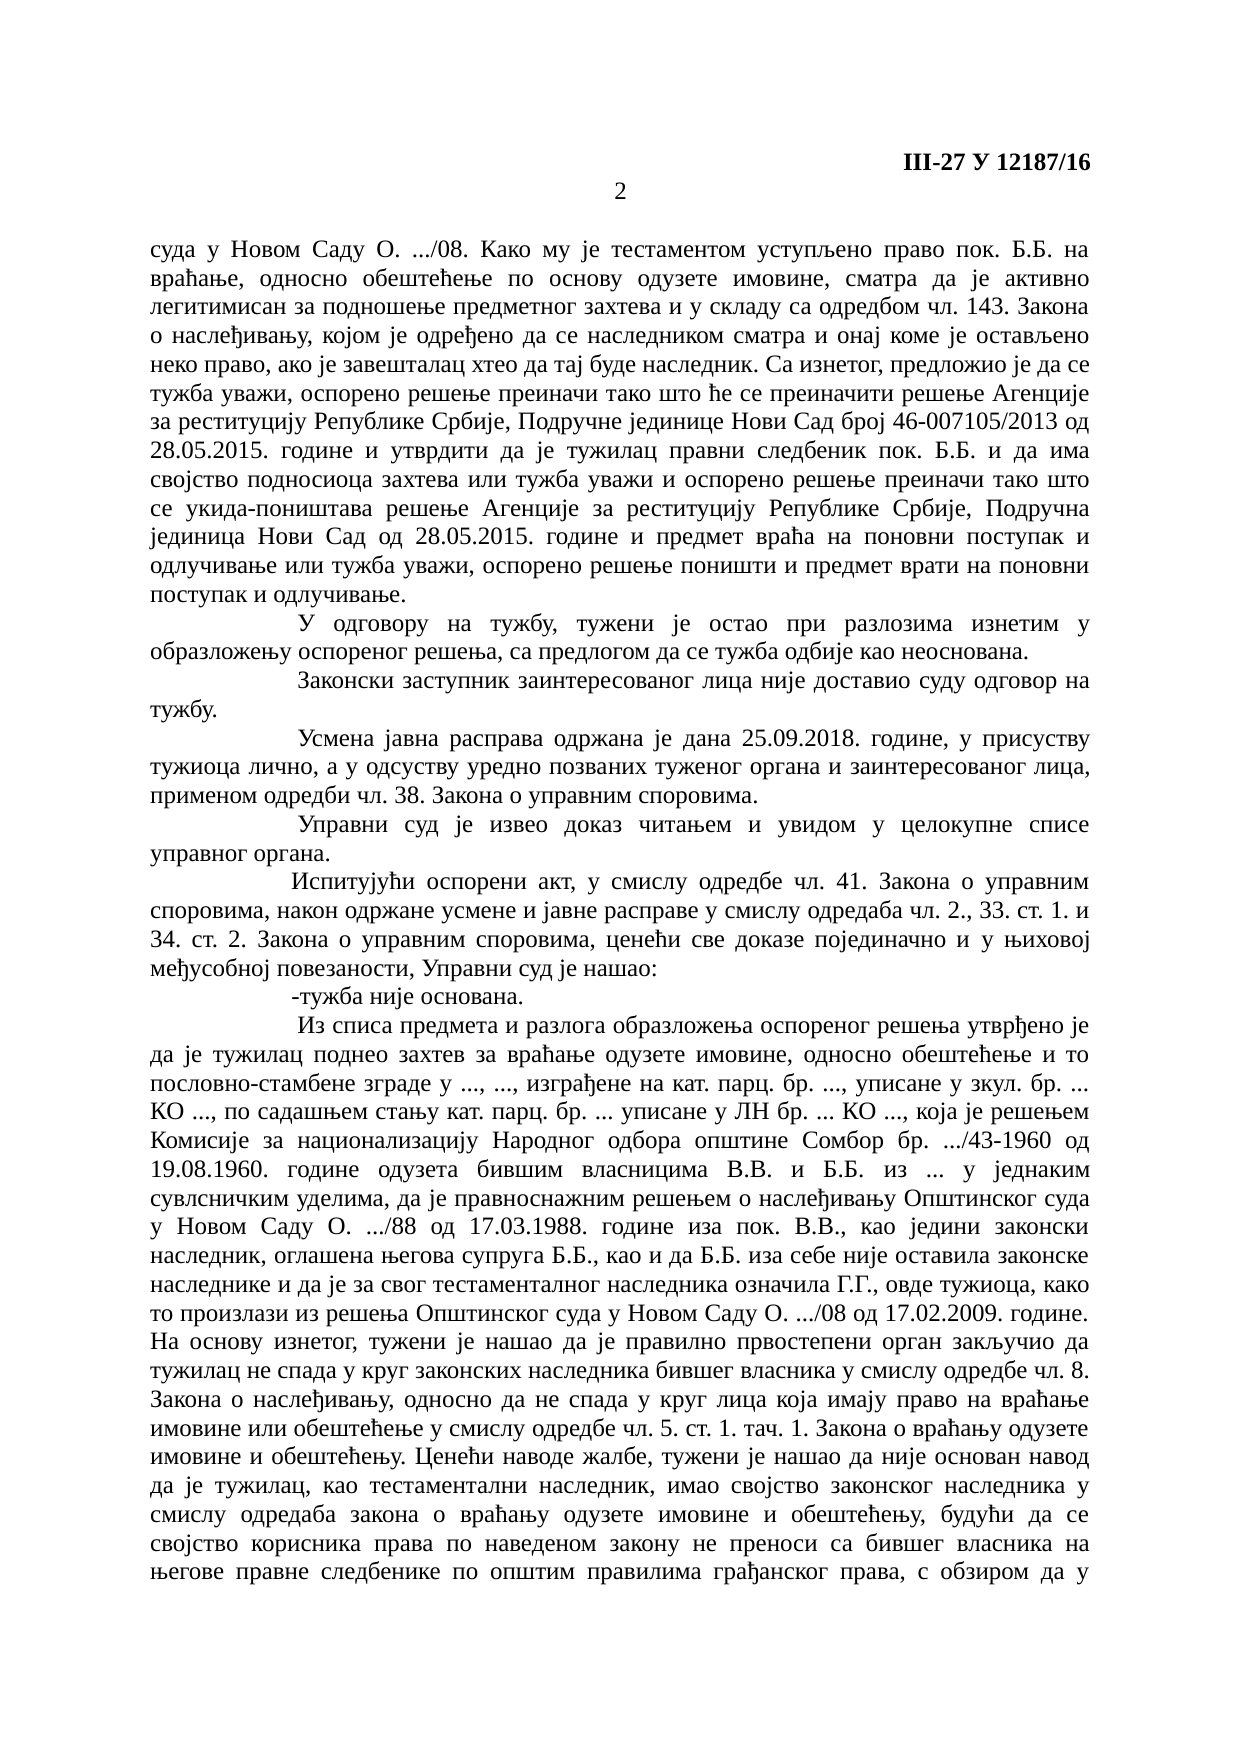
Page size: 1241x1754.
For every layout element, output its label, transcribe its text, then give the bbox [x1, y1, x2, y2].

text Испитујући оспорени акт, у смислу одредбе чл. 41. Закона о управним споровима, након одржане усмене и јавне расправе у смислу одредаба чл. 2., 33. ст. 1. и 34. ст. 2. Закона о управним споровима, ценећи све доказе појединачно и у њиховој међусобној повезаности, Управни суд је нашао: [150, 866, 1091, 981]
text Усмена јавна расправа одржана је дана 25.09.2018. године, у присуству тужиоца лично, а у одсуству уредно позваних туженог органа и заинтересованог лица, применом одредби чл. 38. Закона о управним споровима. [150, 723, 1091, 809]
text У одговору на тужбу, тужени је остао при разлозима изнетим у образложењу оспореног решења, са предлогом да се тужба одбије као неоснована. [150, 608, 1091, 665]
text суда у Новом Саду О. .../08. Како му је тестаментом уступљено право пок. Б.Б. на враћање, односно обештећење по основу одузете имовине, сматра да је активно легитимисан за подношење предметног захтева и у складу са одредбом чл. 143. Закона о наслеђивању, којом је одређено да се наследником сматра и онај коме је остављено неко право, ако је завешталац хтео да тај буде наследник. Са изнетог, предложио је да се тужба уважи, оспорено решење преиначи тако што ће се преиначити решење Агенције за реституцију Републике Србије, Подручне јединице Нови Сад број 46-007105/2013 од 28.05.2015. године и утврдити да је тужилац правни следбеник пок. Б.Б. и да има својство подносиоца захтева или тужба уважи и оспорено решење преиначи тако што се укида-поништава решење Агенције за реституцију Републике Србије, Подручна јединица Нови Сад од 28.05.2015. године и предмет враћа на поновни поступак и одлучивање или тужба уважи, оспорено решење поништи и предмет врати на поновни поступак и одлучивање. [150, 234, 1091, 608]
text Управни суд је извео доказ читањем и увидом у целокупне списе управног органа. [150, 809, 1091, 866]
text -тужба није основана. [150, 981, 1091, 1010]
text Из списа предмета и разлога образложења оспореног решења утврђено је да је тужилац поднео захтев за враћање одузете имовине, односно обештећење и то пословно-стамбене зграде у ..., ..., изграђене на кат. парц. бр. ..., уписане у зкул. бр. ... КО ..., по садашњем стању кат. парц. бр. ... уписане у ЛН бр. ... КО ..., која је решењем Комисије за национализацију Народног одбора општине Сомбор бр. .../43-1960 од 19.08.1960. године одузета бившим власницима В.В. и Б.Б. из ... у једнаким сувлсничким уделима, да је правноснажним решењем о наслеђивању Општинског суда у Новом Саду О. .../88 од 17.03.1988. године иза пок. В.В., као једини законски наследник, оглашена његова супруга Б.Б., као и да Б.Б. иза себе није оставила законске наследнике и да је за свог тестаменталног наследника означила Г.Г., овде тужиоца, како то произлази из решења Општинског суда у Новом Саду О. .../08 од 17.02.2009. године. На основу изнетог, тужени је нашао да је правилно првостепени орган закључио да тужилац не спада у круг законских наследника бившег власника у смислу одредбе чл. 8. Закона о наслеђивању, односно да не спада у круг лица која имају право на враћање имовине или обештећење у смислу одредбе чл. 5. ст. 1. тач. 1. Закона о враћању одузете имовине и обештећењу. Ценећи наводе жалбе, тужени је нашао да није основан навод да је тужилац, као тестаментални наследник, имао својство законског наследника у смислу одредаба закона о враћању одузете имовине и обештећењу, будући да се својство корисника права по наведеном закону не преноси са бившег власника на његове правне следбенике по општим правилима грађанског права, с обзиром да у [150, 1010, 1091, 1585]
text Законски заступник заинтересованог лица није доставио суду одговор на тужбу. [150, 665, 1091, 723]
